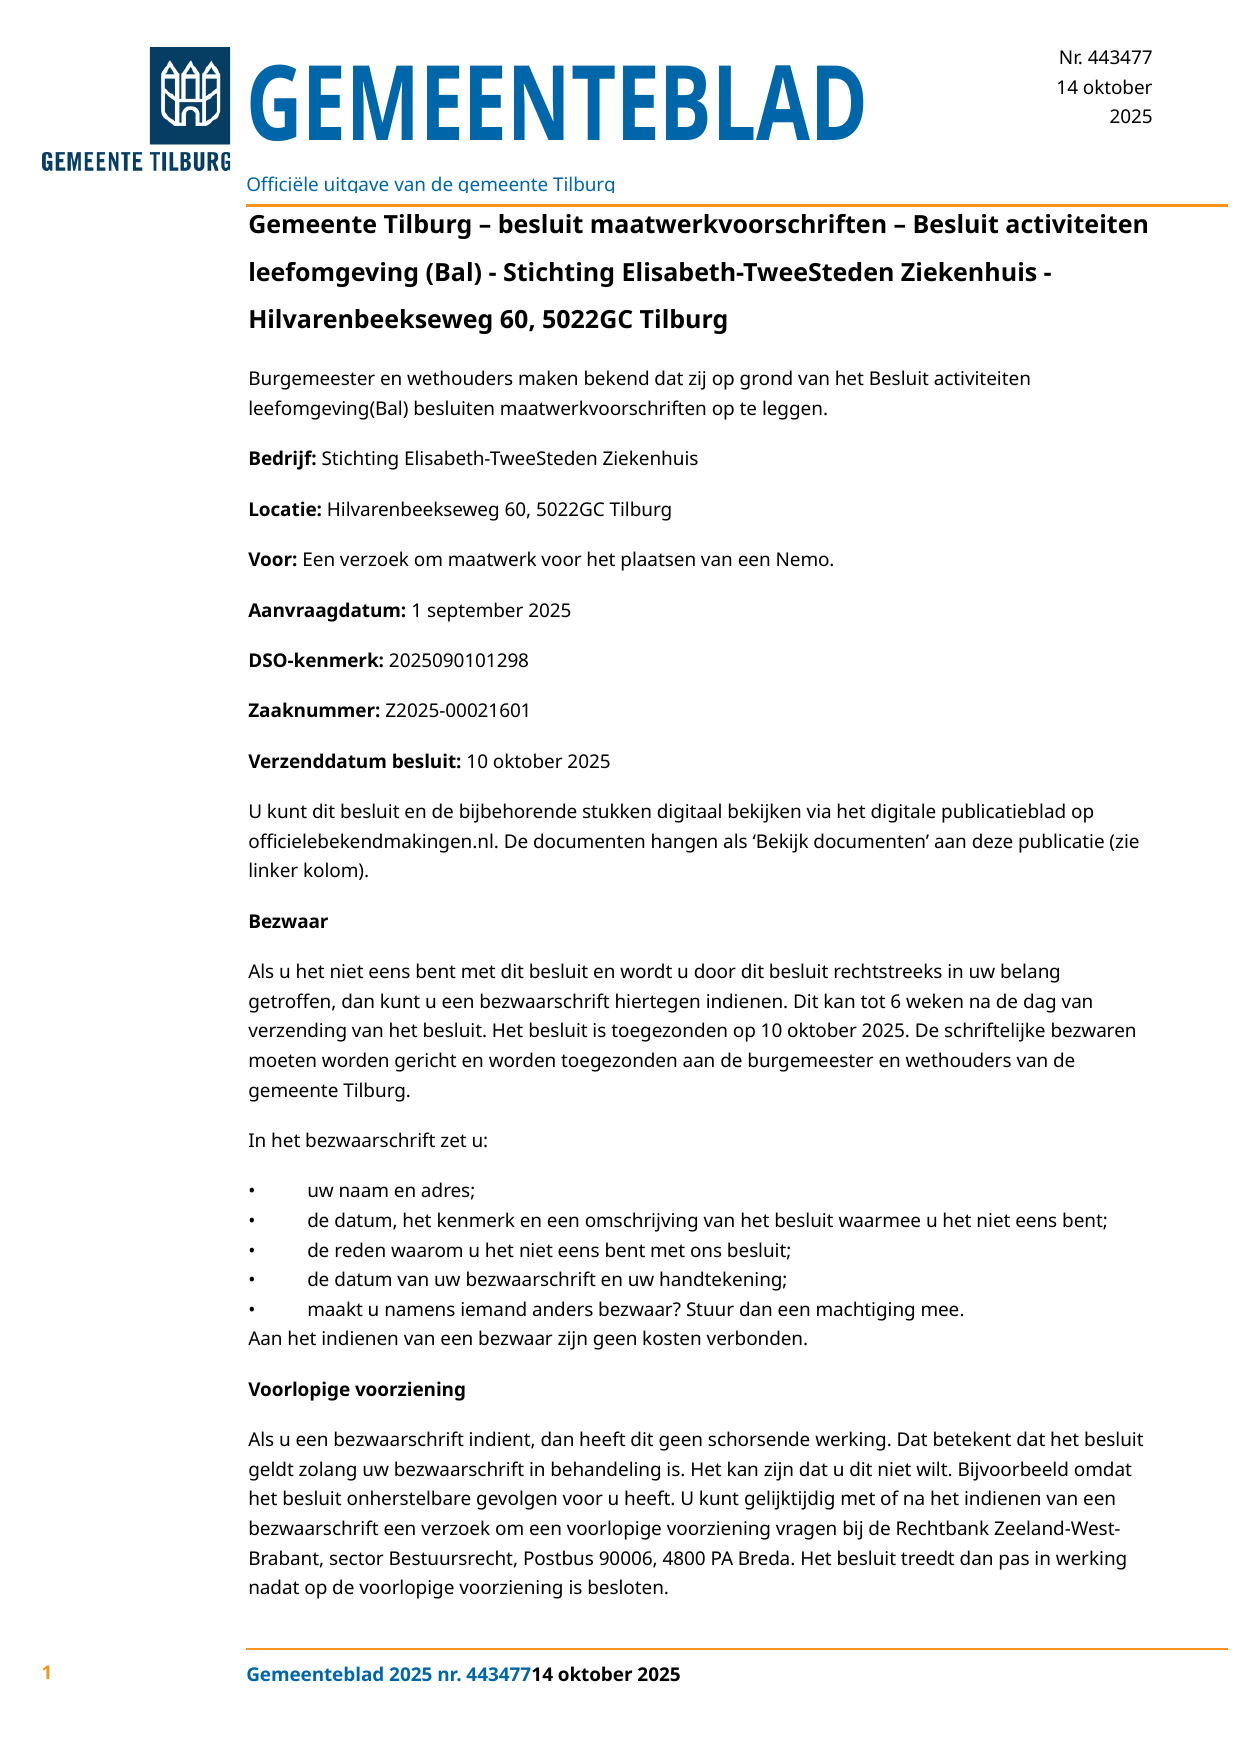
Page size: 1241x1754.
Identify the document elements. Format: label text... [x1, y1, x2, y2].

text Als u het niet eens bent met dit besluit en wordt u door dit besluit rechtstreeks in uw belang getroffen, dan kunt u een bezwaarschrift hiertegen indienen. Dit kan tot 6 weken na de dag van verzending van het besluit. Het besluit is toegezonden op 10 oktober 2025. De schriftelijke bezwaren moeten worden gericht en worden toegezonden aan de burgemeester en wethouders van de gemeente Tilburg. [248, 958, 1152, 1102]
text Bezwaar [248, 908, 1152, 934]
picture [41, 47, 231, 172]
text Aanvraagdatum: 1 september 2025 [248, 597, 1152, 622]
text Voorlopige voorziening [248, 1376, 1152, 1402]
text Bedrijf: Stichting Elisabeth-TweeSteden Ziekenhuis [248, 446, 1152, 471]
list de reden waarom u het niet eens bent met ons besluit; [248, 1237, 1152, 1262]
list uw naam en adres; [248, 1178, 1152, 1203]
list maakt u namens iemand anders bezwaar? Stuur dan een machtiging mee. [248, 1296, 1152, 1322]
text Aan het indienen van een bezwaar zijn geen kosten verbonden. [248, 1326, 1152, 1351]
text U kunt dit besluit en de bijbehorende stukken digitaal bekijken via het digitale publicatieblad op officielebekendmakingen.nl. De documenten hangen als ‘Bekijk documenten’ aan deze publicatie (zie linker kolom). [248, 798, 1152, 883]
text In het bezwaarschrift zet u: [248, 1127, 1152, 1153]
text Voor: Een verzoek om maatwerk voor het plaatsen van een Nemo. [248, 546, 1152, 572]
text Locatie: Hilvarenbeekseweg 60, 5022GC Tilburg [248, 496, 1152, 522]
text Gemeente Tilburg – besluit maatwerkvoorschriften – Besluit activiteiten leefomgeving (Bal) - Stichting Elisabeth-TweeSteden Ziekenhuis - Hilvarenbeekseweg 60, 5022GC Tilburg [248, 207, 1152, 336]
list de datum van uw bezwaarschrift en uw handtekening; [248, 1266, 1152, 1292]
text DSO-kenmerk: 2025090101298 [248, 647, 1152, 673]
text Zaaknummer: Z2025-00021601 [248, 698, 1152, 723]
text Als u een bezwaarschrift indient, dan heeft dit geen schorsende werking. Dat betekent dat het besluit geldt zolang uw bezwaarschrift in behandeling is. Het kan zijn dat u dit niet wilt. Bijvoorbeeld omdat het besluit onherstelbare gevolgen voor u heeft. U kunt gelijktijdig met of na het indienen van een bezwaarschrift een verzoek om een voorlopige voorziening vragen bij de Rechtbank Zeeland-West-Brabant, sector Bestuursrecht, Postbus 90006, 4800 PA Breda. Het besluit treedt dan pas in werking nadat op de voorlopige voorziening is besloten. [248, 1426, 1152, 1600]
text Burgemeester en wethouders maken bekend dat zij op grond van het Besluit activiteiten leefomgeving(Bal) besluiten maatwerkvoorschriften op te leggen. [248, 366, 1152, 421]
text Verzenddatum besluit: 10 oktober 2025 [248, 748, 1152, 774]
list de datum, het kenmerk en een omschrijving van het besluit waarmee u het niet eens bent; [248, 1207, 1152, 1233]
